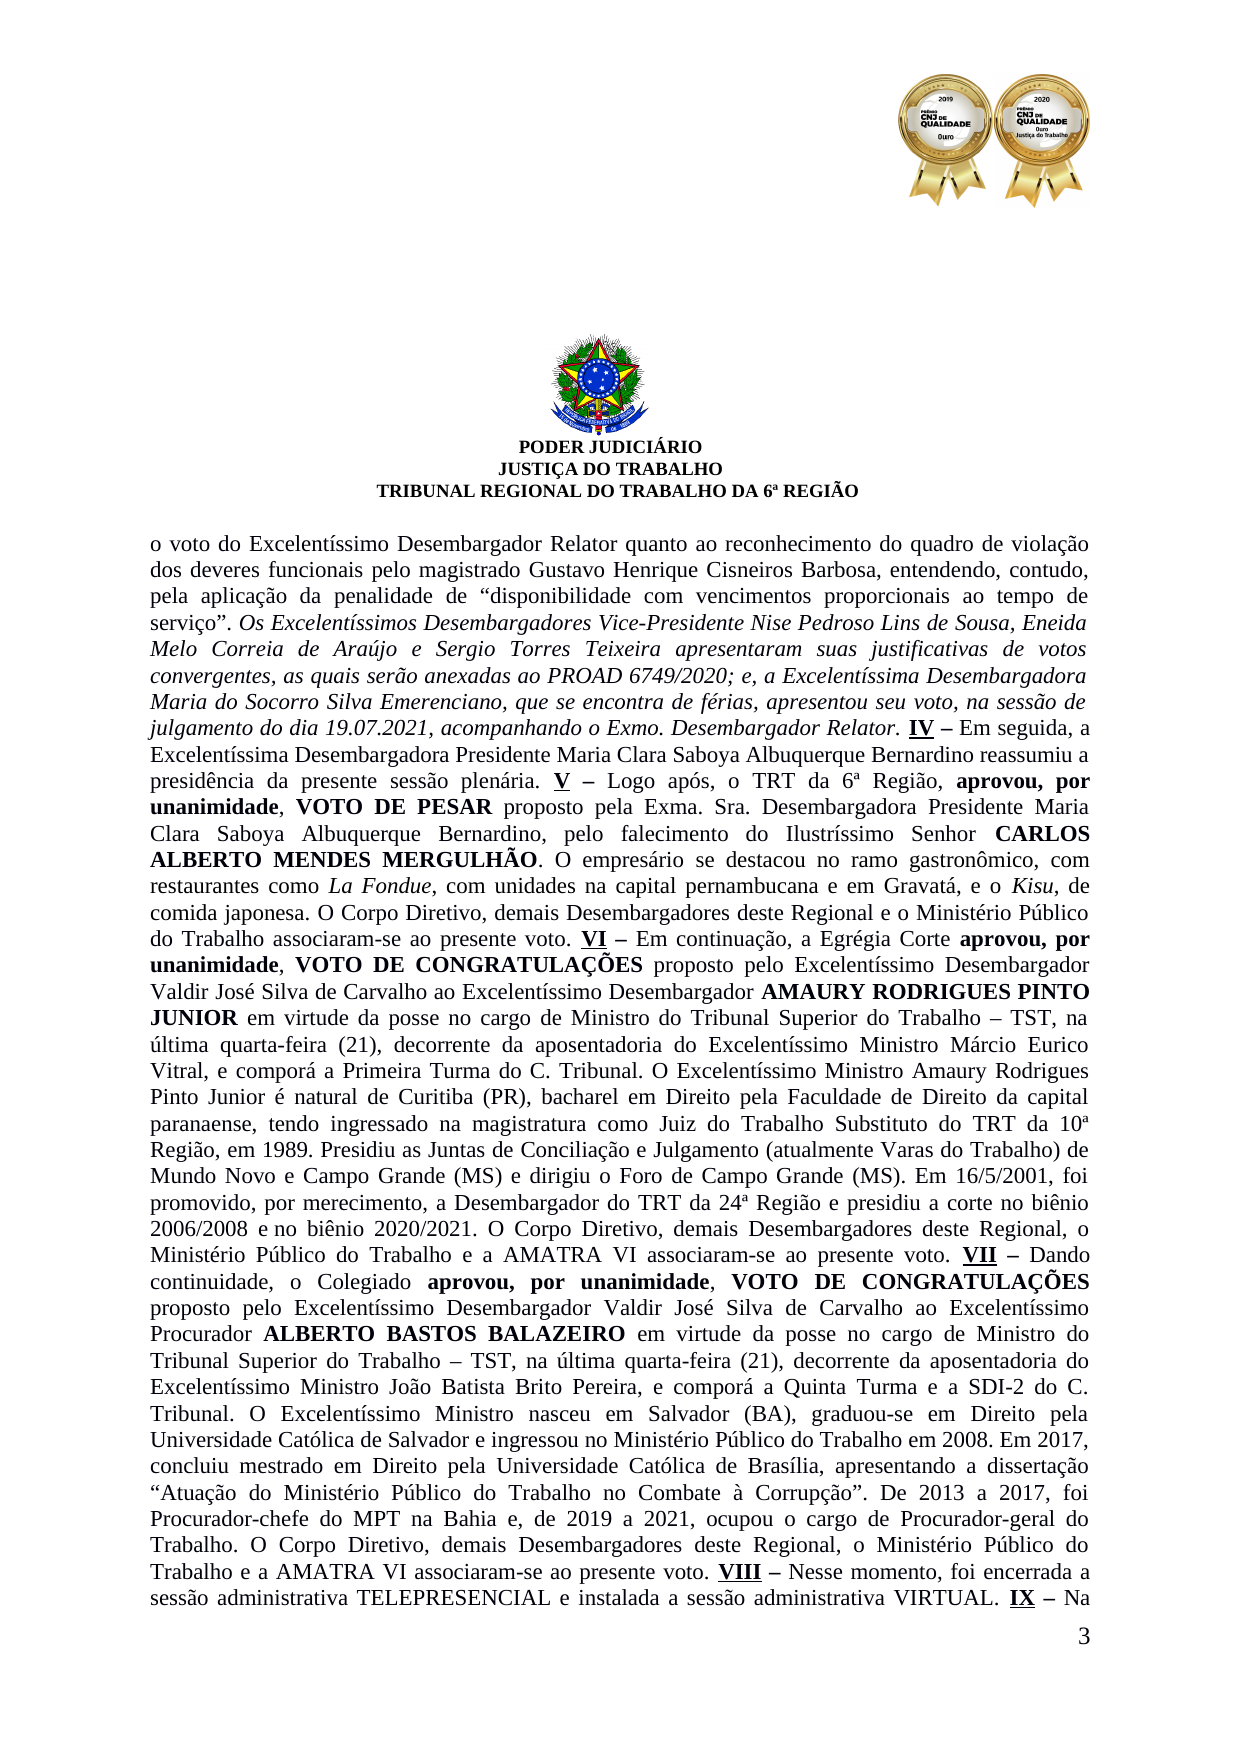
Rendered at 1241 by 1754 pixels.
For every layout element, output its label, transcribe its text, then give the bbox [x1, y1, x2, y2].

text o voto do Excelentíssimo Desembargador Relator quanto ao reconhecimento do quadro de violação dos deveres funcionais pelo magistrado Gustavo Henrique Cisneiros Barbosa, entendendo, contudo, pela aplicação da penalidade de “disponibilidade com vencimentos proporcionais ao tempo de serviço”. Os Excelentíssimos Desembargadores Vice-Presidente Nise Pedroso Lins de Sousa, Eneida Melo Correia de Araújo e Sergio Torres Teixeira apresentaram suas justificativas de votos convergentes, as quais serão anexadas ao PROAD 6749/2020; e, a Excelentíssima Desembargadora Maria do Socorro Silva Emerenciano, que se encontra de férias, apresentou seu voto, na sessão de julgamento do dia 19.07.2021, acompanhando o Exmo. Desembargador Relator. IV – Em seguida, a Excelentíssima Desembargadora Presidente Maria Clara Saboya Albuquerque Bernardino reassumiu a presidência da presente sessão plenária. V – Logo após, o TRT da 6ª Região, aprovou, por unanimidade, VOTO DE PESAR proposto pela Exma. Sra. Desembargadora Presidente Maria Clara Saboya Albuquerque Bernardino, pelo falecimento do Ilustríssimo Senhor CARLOS ALBERTO MENDES MERGULHÃO. O empresário se destacou no ramo gastronômico, com restaurantes como La Fondue, com unidades na capital pernambucana e em Gravatá, e o Kisu, de comida japonesa. O Corpo Diretivo, demais Desembargadores deste Regional e o Ministério Público do Trabalho associaram-se ao presente voto. VI – Em continuação, a Egrégia Corte aprovou, por unanimidade, VOTO DE CONGRATULAÇÕES proposto pelo Excelentíssimo Desembargador Valdir José Silva de Carvalho ao Excelentíssimo Desembargador AMAURY RODRIGUES PINTO JUNIOR em virtude da posse no cargo de Ministro do Tribunal Superior do Trabalho – TST, na última quarta-feira (21), decorrente da aposentadoria do Excelentíssimo Ministro Márcio Eurico Vitral, e comporá a Primeira Turma do C. Tribunal. O Excelentíssimo Ministro Amaury Rodrigues Pinto Junior é natural de Curitiba (PR), bacharel em Direito pela Faculdade de Direito da capital paranaense, tendo ingressado na magistratura como Juiz do Trabalho Substituto do TRT da 10ª Região, em 1989. Presidiu as Juntas de Conciliação e Julgamento (atualmente Varas do Trabalho) de Mundo Novo e Campo Grande (MS) e dirigiu o Foro de Campo Grande (MS). Em 16/5/2001, foi promovido, por merecimento, a Desembargador do TRT da 24ª Região e presidiu a corte no biênio 2006/2008 e no biênio 2020/2021. O Corpo Diretivo, demais Desembargadores deste Regional, o Ministério Público do Trabalho e a AMATRA VI associaram-se ao presente voto. VII – Dando continuidade, o Colegiado aprovou, por unanimidade, VOTO DE CONGRATULAÇÕES proposto pelo Excelentíssimo Desembargador Valdir José Silva de Carvalho ao Excelentíssimo Procurador ALBERTO BASTOS BALAZEIRO em virtude da posse no cargo de Ministro do Tribunal Superior do Trabalho – TST, na última quarta-feira (21), decorrente da aposentadoria do Excelentíssimo Ministro João Batista Brito Pereira, e comporá a Quinta Turma e a SDI-2 do C. Tribunal. O Excelentíssimo Ministro nasceu em Salvador (BA), graduou-se em Direito pela Universidade Católica de Salvador e ingressou no Ministério Público do Trabalho em 2008. Em 2017, concluiu mestrado em Direito pela Universidade Católica de Brasília, apresentando a dissertação “Atuação do Ministério Público do Trabalho no Combate à Corrupção”. De 2013 a 2017, foi Procurador-chefe do MPT na Bahia e, de 2019 a 2021, ocupou o cargo de Procurador-geral do Trabalho. O Corpo Diretivo, demais Desembargadores deste Regional, o Ministério Público do Trabalho e a AMATRA VI associaram-se ao presente voto. VIII – Nesse momento, foi encerrada a sessão administrativa TELEPRESENCIAL e instalada a sessão administrativa VIRTUAL. IX – Na [150, 530, 1090, 1610]
